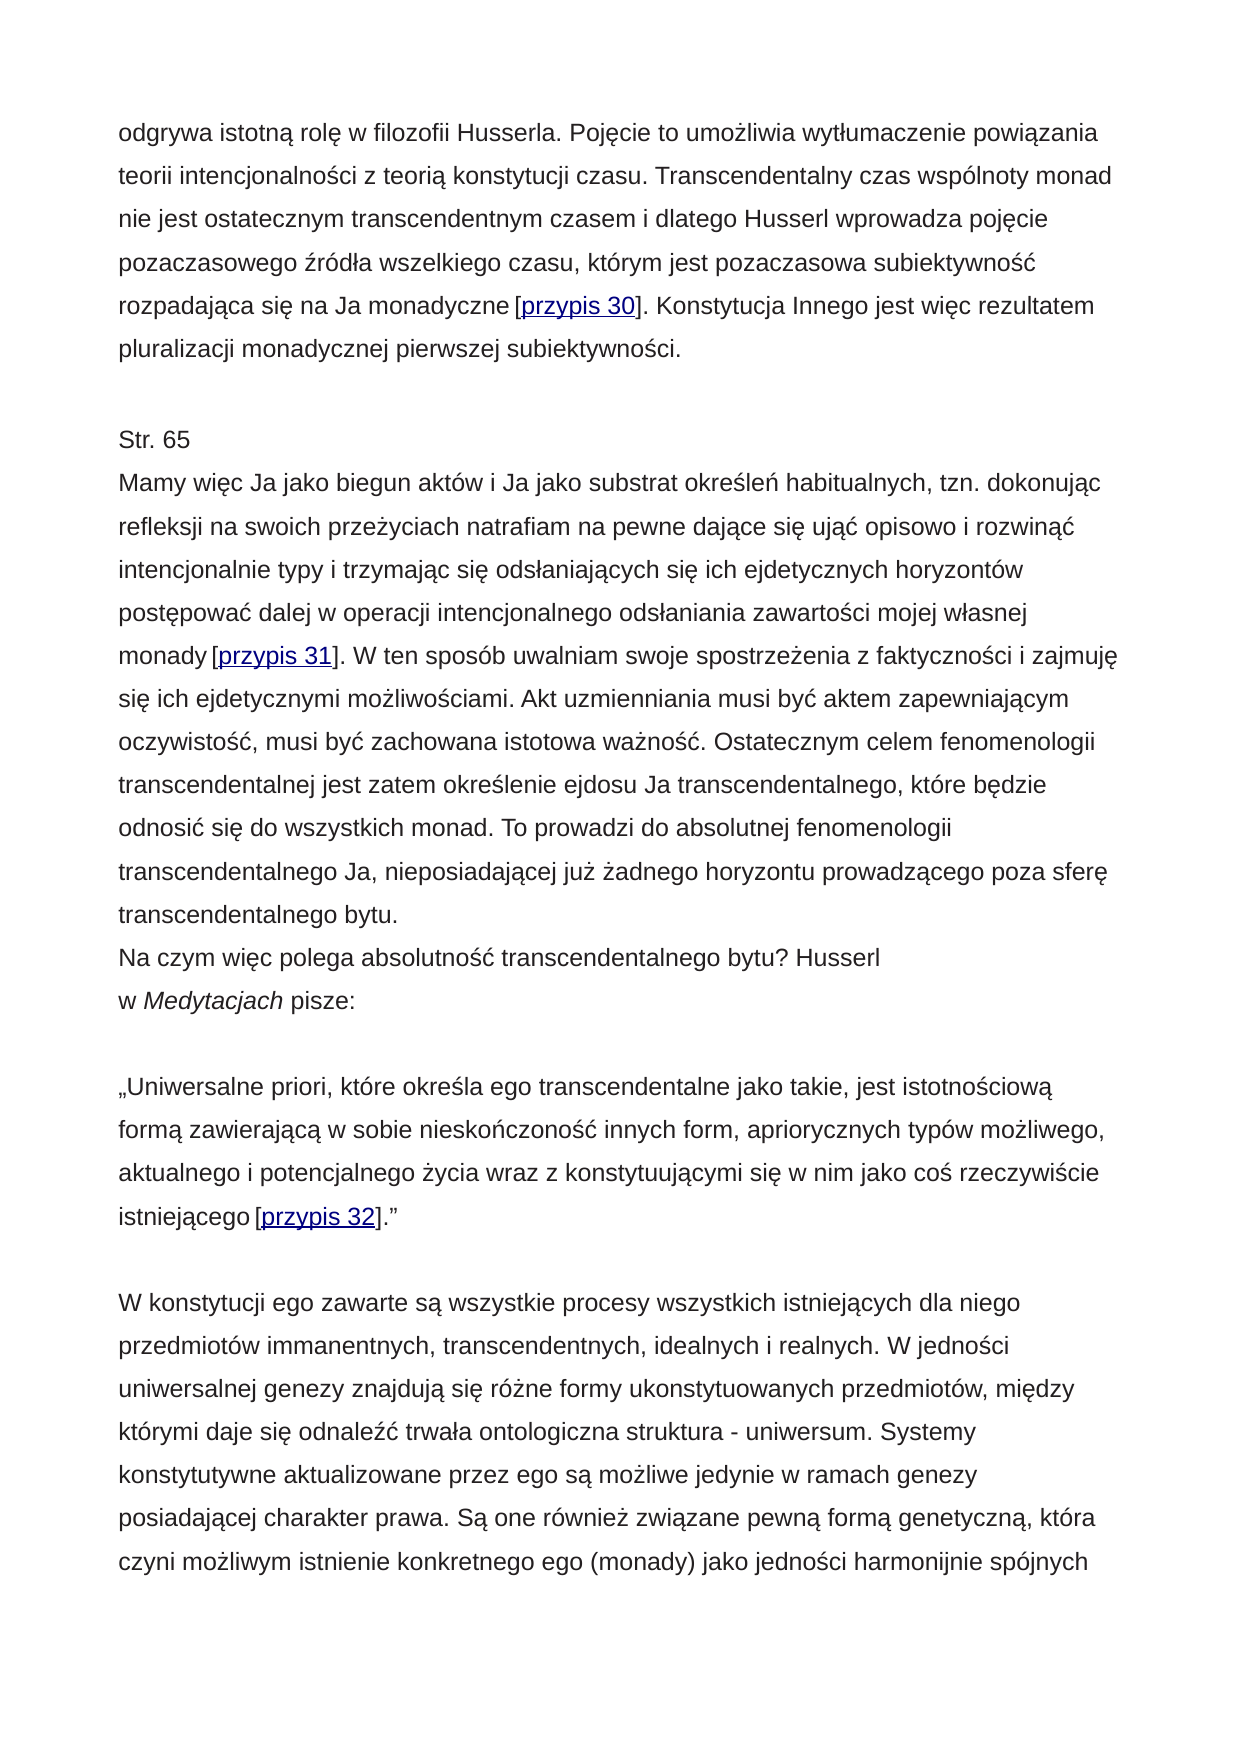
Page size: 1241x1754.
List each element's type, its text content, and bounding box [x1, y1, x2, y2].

text Str. 65 [118, 425, 1122, 454]
text W konstytucji ego zawarte są wszystkie procesy wszystkich istniejących dla niego przedmiotów immanentnych, transcendentnych, idealnych i realnych. W jedności uniwersalnej genezy znajdują się różne formy ukonstytuowanych przedmiotów, między którymi daje się odnaleźć trwała ontologiczna struktura - uniwersum. Systemy konstytutywne aktualizowane przez ego są możliwe jedynie w ramach genezy posiadającej charakter prawa. Są one również związane pewną formą genetyczną, która czyni możliwym istnienie konkretnego ego (monady) jako jedności harmonijnie spójnych [118, 1288, 1122, 1575]
text „Uniwersalne priori, które określa ego transcendentalne jako takie, jest istotnościową formą zawierającą w sobie nieskończoność innych form, apriorycznych typów możliwego, aktualnego i potencjalnego życia wraz z konstytuującymi się w nim jako coś rzeczywiście istniejącego [przypis 32].” [118, 1072, 1122, 1230]
text w Medytacjach pisze: [118, 986, 1122, 1015]
text Mamy więc Ja jako biegun aktów i Ja jako substrat określeń habitualnych, tzn. dokonując refleksji na swoich przeżyciach natrafiam na pewne dające się ująć opisowo i rozwinąć intencjonalnie typy i trzymając się odsłaniających się ich ejdetycznych horyzontów postępować dalej w operacji intencjonalnego odsłaniania zawartości mojej własnej monady [przypis 31]. W ten sposób uwalniam swoje spostrzeżenia z faktyczności i zajmuję się ich ejdetycznymi możliwościami. Akt uzmienniania musi być aktem zapewniającym oczywistość, musi być zachowana istotowa ważność. Ostatecznym celem fenomenologii transcendentalnej jest zatem określenie ejdosu Ja transcendentalnego, które będzie odnosić się do wszystkich monad. To prowadzi do absolutnej fenomenologii transcendentalnego Ja, nieposiadającej już żadnego horyzontu prowadzącego poza sferę transcendentalnego bytu. [118, 468, 1122, 928]
text Na czym więc polega absolutność transcendentalnego bytu? Husserl [118, 943, 1122, 972]
text odgrywa istotną rolę w filozofii Husserla. Pojęcie to umożliwia wytłumaczenie powiązania teorii intencjonalności z teorią konstytucji czasu. Transcendentalny czas wspólnoty monad nie jest ostatecznym transcendentnym czasem i dlatego Husserl wprowadza pojęcie pozaczasowego źródła wszelkiego czasu, którym jest pozaczasowa subiektywność rozpadająca się na Ja monadyczne [przypis 30]. Konstytucja Innego jest więc rezultatem pluralizacji monadycznej pierwszej subiektywności. [118, 118, 1122, 362]
